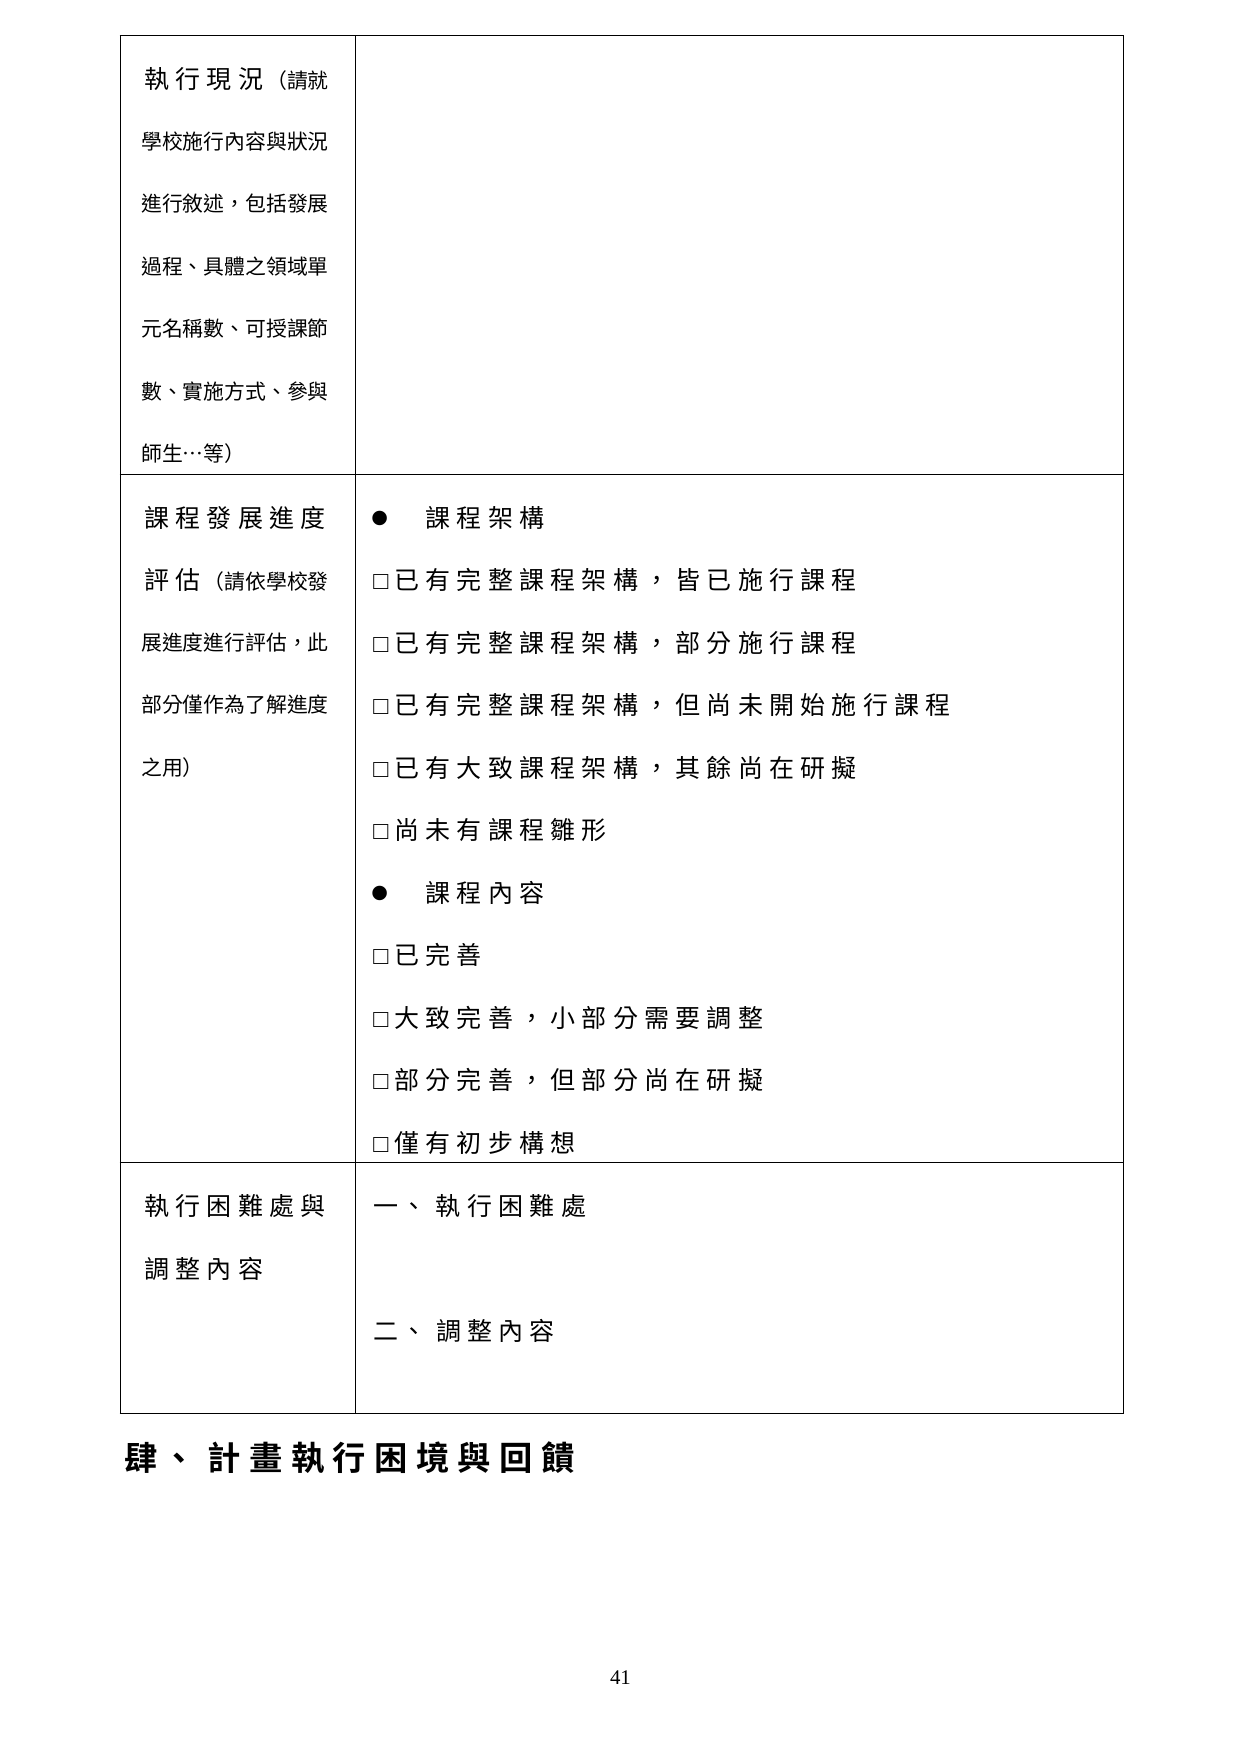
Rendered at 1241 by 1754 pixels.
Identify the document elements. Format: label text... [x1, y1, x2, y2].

table_cell [356, 36, 1123, 473]
table_cell 課程發展進度評估（請依學校發展進度進行評估，此部分僅作為了解進度之用） [121, 475, 355, 1162]
table_cell 執行現況（請就學校施行內容與狀況進行敘述，包括發展過程、具體之領域單元名稱數、可授課節數、實施方式、參與師生…等） [121, 36, 355, 473]
table_cell 一、執行困難處 二、調整內容 [356, 1163, 1123, 1413]
text 肆、計畫執行困境與回饋 [120, 1414, 1120, 1477]
table_cell 執行困難處與調整內容 [121, 1163, 355, 1413]
table_cell 課程架構 □已有完整課程架構，皆已施行課程 □已有完整課程架構，部分施行課程 □已有完整課程架構，但尚未開始施行課程 □已有大致課程架構，其餘尚在研擬 □尚未有課程雛形 課程內容 □已完善 □大致完善，小部分需要調整 □部分完善，但部分尚在研擬 □僅有初步構想 [356, 475, 1123, 1162]
